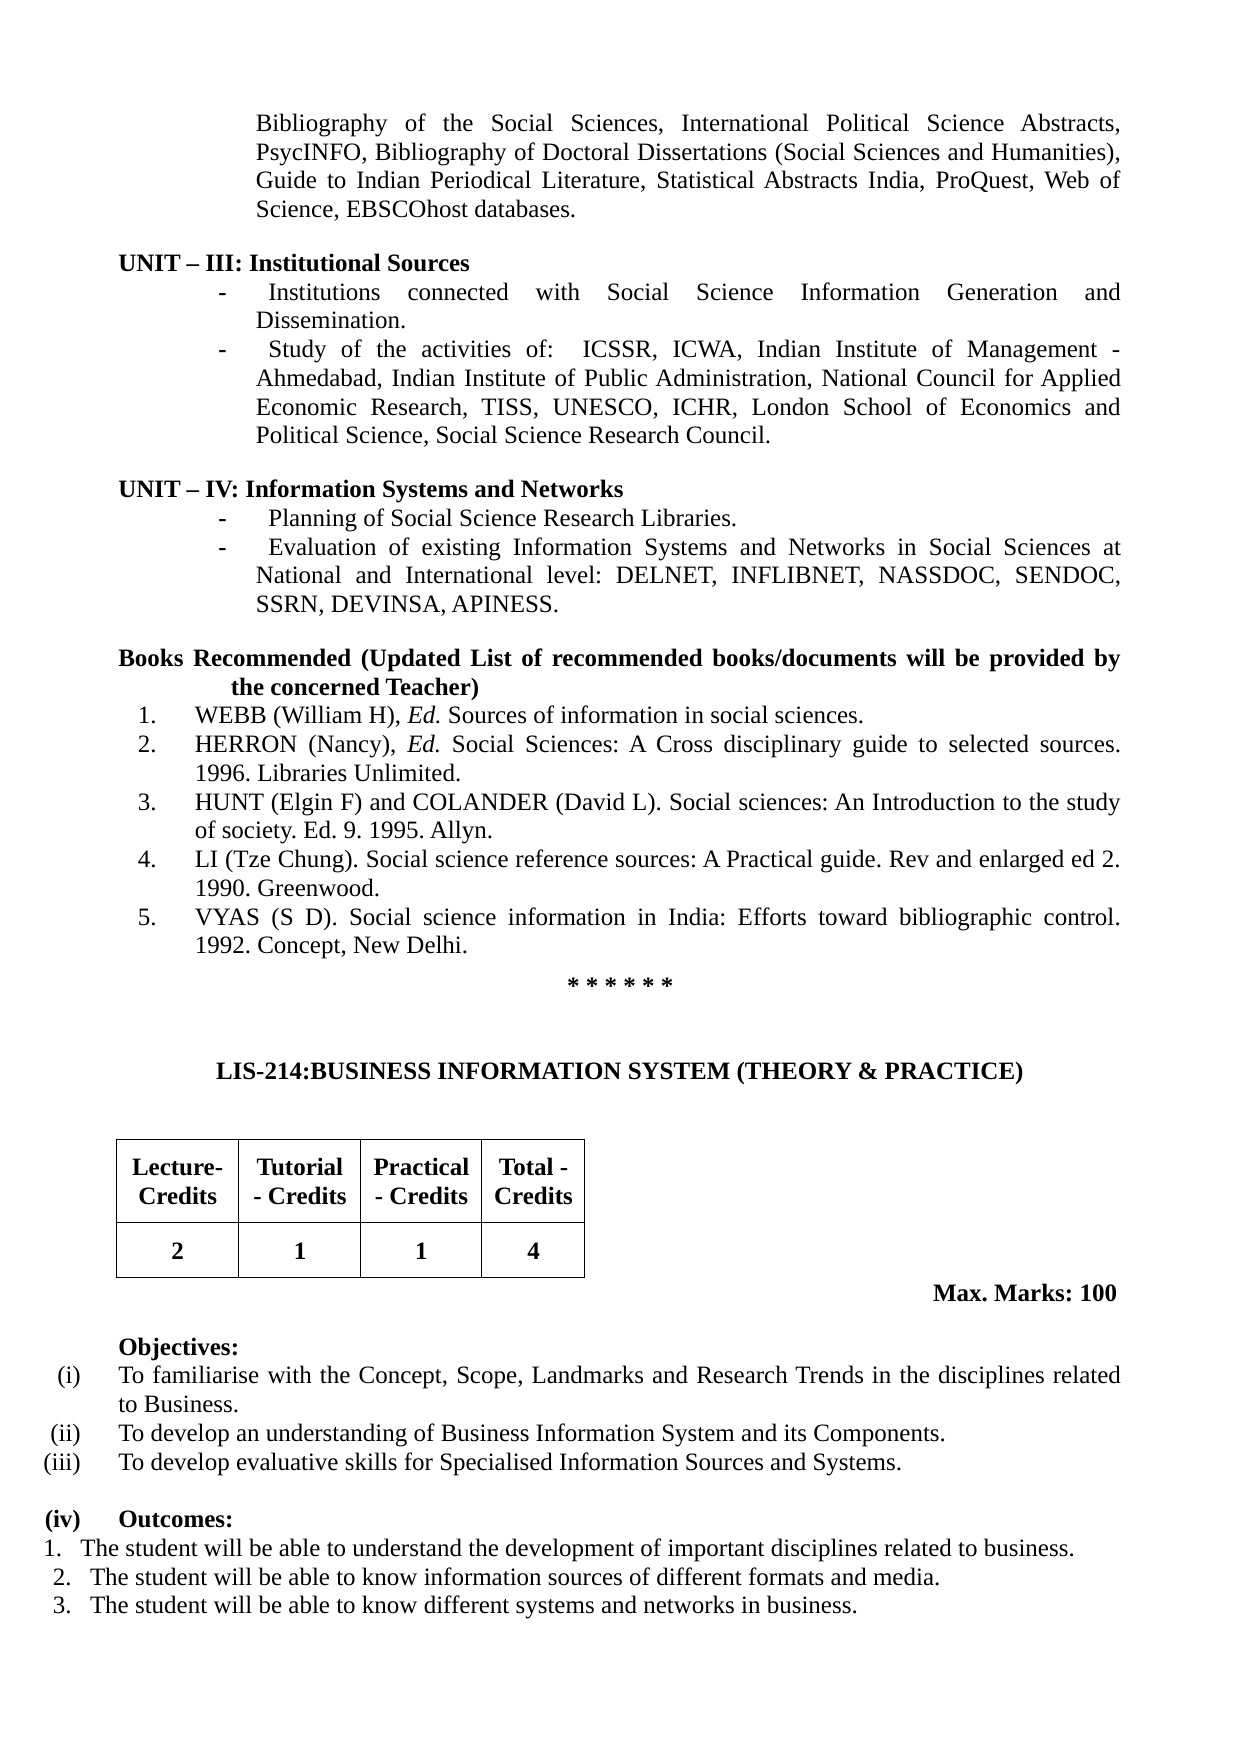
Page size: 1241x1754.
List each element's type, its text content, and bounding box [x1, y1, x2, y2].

table_cell 1 [361, 1223, 481, 1277]
text Objectives: [118, 1332, 1122, 1361]
list VYAS (S D). Social science information in India: Efforts toward bibliographic control. 1992. Concept, New Delhi. [138, 902, 1122, 959]
list 3. The student will be able to know different systems and networks in business. [0, 1591, 1122, 1619]
list To familiarise with the Concept, Scope, Landmarks and Research Trends in the disciplines related to Business. [81, 1361, 1122, 1418]
text LIS-214:BUSINESS INFORMATION SYSTEM (THEORY & PRACTICE) [118, 1056, 1122, 1085]
table_header Practical - Credits [361, 1140, 481, 1222]
list Evaluation of existing Information Systems and Networks in Social Sciences at National and International level: DELNET, INFLIBNET, NASSDOC, SENDOC, SSRN, DEVINSA, APINESS. [218, 532, 1122, 618]
list Study of the activities of: ICSSR, ICWA, Indian Institute of Management - Ahmedabad, Indian Institute of Public Administration, National Council for Applied Economic Research, TISS, UNESCO, ICHR, London School of Economics and Political Science, Social Science Research Council. [218, 334, 1122, 449]
list 2. The student will be able to know information sources of different formats and media. [0, 1562, 1122, 1591]
list WEBB (William H), Ed. Sources of information in social sciences. [138, 701, 1122, 729]
text UNIT – III: Institutional Sources [118, 248, 1122, 277]
table_header Lecture- Credits [117, 1140, 238, 1222]
list Outcomes: [81, 1504, 1122, 1533]
text * * * * * * [118, 971, 1122, 1000]
text UNIT – IV: Information Systems and Networks [118, 474, 1122, 503]
list To develop evaluative skills for Specialised Information Sources and Systems. [81, 1447, 1122, 1476]
table_header Total - Credits [482, 1140, 584, 1222]
list HUNT (Elgin F) and COLANDER (David L). Social sciences: An Introduction to the study of society. Ed. 9. 1995. Allyn. [138, 787, 1122, 844]
list Planning of Social Science Research Libraries. [218, 503, 1122, 532]
table_cell 4 [482, 1223, 584, 1277]
subtitle Max. Marks: 100 [118, 1278, 1117, 1307]
text Books Recommended (Updated List of recommended books/documents will be provided by the concerned Teacher) [118, 643, 1122, 701]
list Bibliography of the Social Sciences, International Political Science Abstracts, PsycINFO, Bibliography of Doctoral Dissertations (Social Sciences and Humanities), Guide to Indian Periodical Literature, Statistical Abstracts India, ProQuest, Web of Science, EBSCOhost databases. [218, 108, 1122, 223]
list Institutions connected with Social Science Information Generation and Dissemination. [218, 277, 1122, 334]
table_cell 1 [239, 1223, 360, 1277]
table_header Tutorial - Credits [239, 1140, 360, 1222]
list HERRON (Nancy), Ed. Social Sciences: A Cross disciplinary guide to selected sources. 1996. Libraries Unlimited. [138, 729, 1122, 787]
list 1. The student will be able to understand the development of important disciplines related to business. [0, 1533, 1122, 1562]
list To develop an understanding of Business Information System and its Components. [81, 1418, 1122, 1447]
table_cell 2 [117, 1223, 238, 1277]
list LI (Tze Chung). Social science reference sources: A Practical guide. Rev and enlarged ed 2. 1990. Greenwood. [138, 844, 1122, 902]
